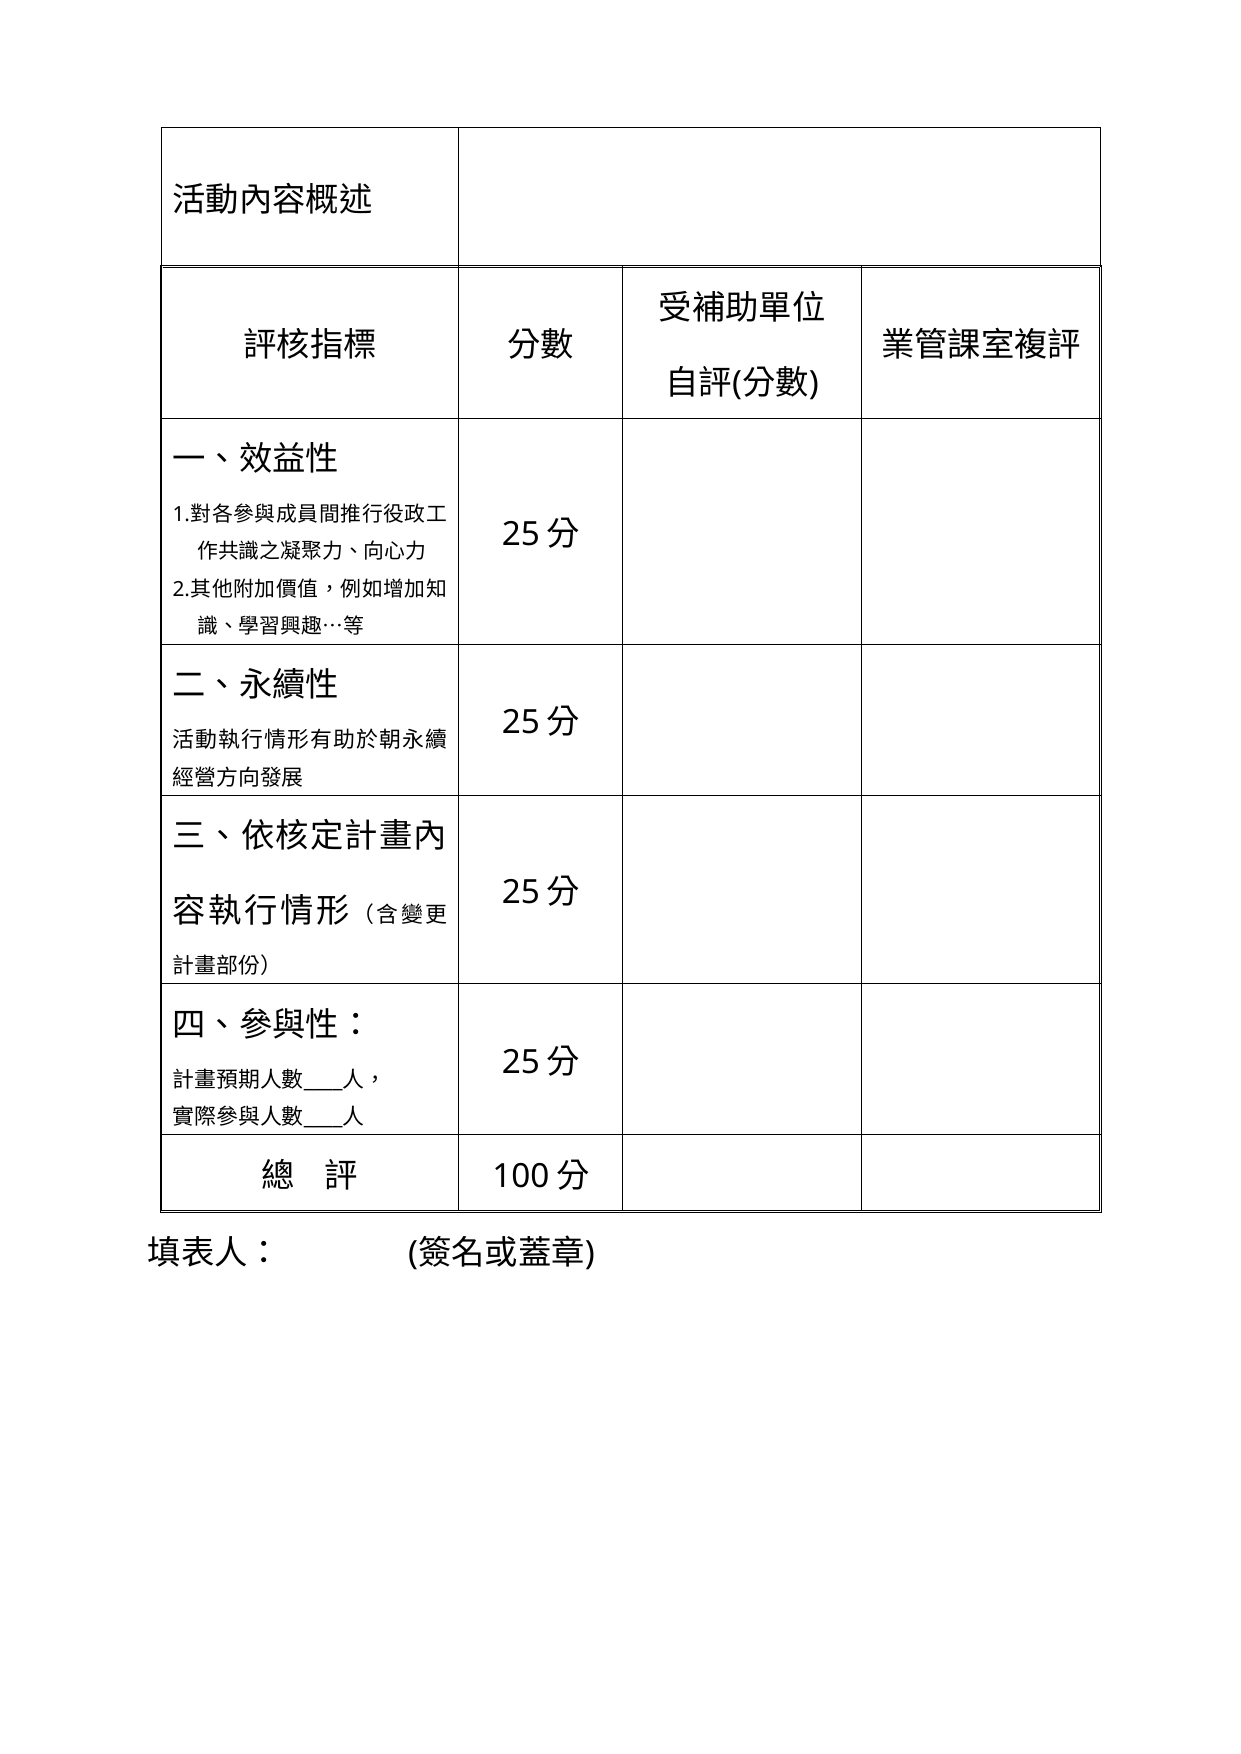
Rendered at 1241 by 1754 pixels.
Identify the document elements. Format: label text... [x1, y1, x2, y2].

table_cell 業管課室複評 [862, 268, 1099, 417]
table_cell [862, 645, 1099, 794]
table_cell 25分 [459, 796, 622, 983]
table_cell 100分 [459, 1135, 622, 1210]
table_cell 分數 [459, 268, 622, 417]
table_cell 25分 [459, 419, 622, 643]
table_cell 25分 [459, 984, 622, 1134]
table_cell 一、效益性 1.對各參與成員間推行役政工作共識之凝聚力、向心力 2.其他附加價值，例如增加知識、學習興趣…等 [162, 419, 458, 643]
table_cell [862, 1135, 1099, 1210]
table_cell 活動內容概述 [162, 128, 458, 265]
table_cell [623, 645, 861, 794]
table_cell [862, 984, 1099, 1134]
table_cell [623, 796, 861, 983]
table_cell [862, 796, 1099, 983]
table_cell [623, 1135, 861, 1210]
table_cell 25分 [459, 645, 622, 794]
table_cell 四、參與性： 計畫預期人數____人， 實際參與人數____人 [162, 984, 458, 1134]
table_cell [862, 419, 1099, 643]
table_cell 評核指標 [162, 268, 458, 417]
table_cell 二、永續性 活動執行情形有助於朝永續經營方向發展 [162, 645, 458, 794]
table_cell [623, 984, 861, 1134]
table_cell 三、依核定計畫內容執行情形（含變更計畫部份） [162, 796, 458, 983]
table_cell 受補助單位 自評(分數) [623, 268, 861, 417]
table_cell 總 評 [162, 1135, 458, 1210]
text 填表人： (簽名或蓋章) [148, 1212, 1092, 1287]
table_cell [623, 419, 861, 643]
table_cell [459, 128, 1100, 265]
